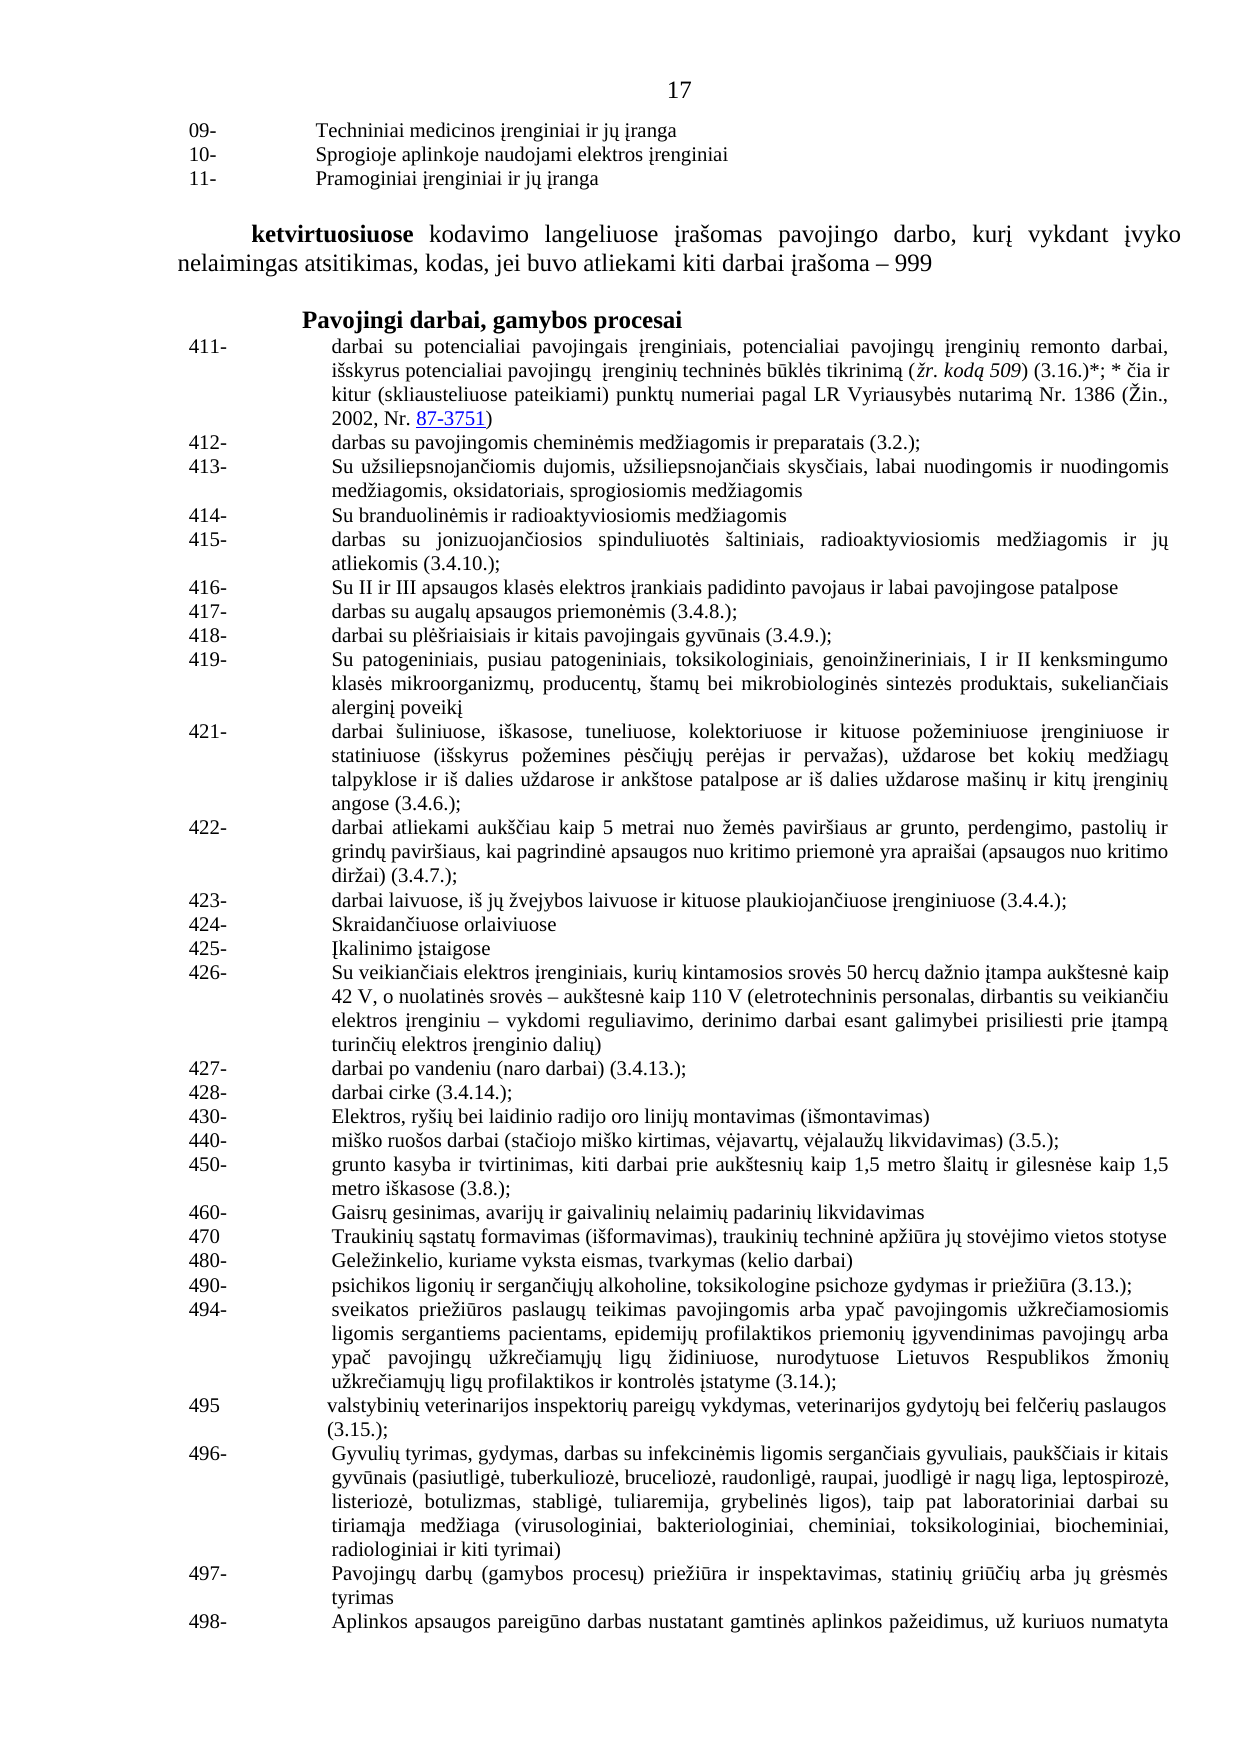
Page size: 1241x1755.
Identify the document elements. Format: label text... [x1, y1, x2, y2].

table_cell 430- [177, 1104, 320, 1128]
table_cell Su patogeniniais, pusiau patogeniniais, toksikologiniais, genoinžineriniais, I ir II kenksmingumo klasės mikroorganizmų, producentų, štamų bei mikrobiologinės sintezės produktais, sukeliančiais alerginį poveikį [320, 647, 1181, 719]
table_cell 412- [177, 430, 320, 454]
table_cell 425- [177, 936, 320, 960]
table_header darbai su potencialiai pavojingais įrenginiais, potencialiai pavojingų įrenginių remonto darbai, išskyrus potencialiai pavojingų įrenginių techninės būklės tikrinimą (žr. kodą 509) (3.16.)*; * čia ir kitur (skliausteliuose pateikiami) punktų numeriai pagal LR Vyriausybės nutarimą Nr. 1386 (Žin., 2002, Nr. 87-3751) [320, 334, 1181, 430]
table_cell Traukinių sąstatų formavimas (išformavimas), traukinių techninė apžiūra jų stovėjimo vietos stotyse [320, 1224, 1181, 1248]
table_cell Gaisrų gesinimas, avarijų ir gaivalinių nelaimių padarinių likvidavimas [320, 1200, 1181, 1224]
table_cell 470 [177, 1224, 320, 1248]
table_cell 427- [177, 1056, 320, 1080]
table_cell 424- [177, 912, 320, 936]
table_cell 418- [177, 623, 320, 647]
table_cell darbai šuliniuose, iškasose, tuneliuose, kolektoriuose ir kituose požeminiuose įrenginiuose ir statiniuose (išskyrus požemines pėsčiųjų perėjas ir pervažas), uždarose bet kokių medžiagų talpyklose ir iš dalies uždarose ir ankštose patalpose ar iš dalies uždarose mašinų ir kitų įrenginių angose (3.4.6.); [320, 719, 1181, 815]
table_cell 494- [177, 1297, 320, 1393]
table_cell 422- [177, 815, 320, 887]
table_cell valstybinių veterinarijos inspektorių pareigų vykdymas, veterinarijos gydytojų bei felčerių paslaugos (3.15.); [316, 1393, 1181, 1441]
table_cell 419- [177, 647, 320, 719]
table_cell Su II ir III apsaugos klasės elektros įrankiais padidinto pavojaus ir labai pavojingose patalpose [320, 575, 1181, 599]
table_cell Elektros, ryšių bei laidinio radijo oro linijų montavimas (išmontavimas) [320, 1104, 1181, 1128]
table_cell Įkalinimo įstaigose [320, 936, 1181, 960]
table_cell darbas su jonizuojančiosios spinduliuotės šaltiniais, radioaktyviosiomis medžiagomis ir jų atliekomis (3.4.10.); [320, 527, 1181, 575]
table_cell Pramoginiai įrenginiai ir jų įranga [304, 166, 1181, 190]
table_cell 416- [177, 575, 320, 599]
table_cell 423- [177, 888, 320, 912]
table_cell 460- [177, 1200, 320, 1224]
table_cell Techniniai medicinos įrenginiai ir jų įranga [304, 118, 1181, 142]
table_cell Su branduolinėmis ir radioaktyviosiomis medžiagomis [320, 503, 1181, 527]
table_cell Geležinkelio, kuriame vyksta eismas, tvarkymas (kelio darbai) [320, 1249, 1181, 1272]
table_cell psichikos ligonių ir sergančiųjų alkoholine, toksikologine psichoze gydymas ir priežiūra (3.13.); [320, 1273, 1181, 1297]
table_cell Su veikiančiais elektros įrenginiais, kurių kintamosios srovės 50 hercų dažnio įtampa aukštesnė kaip 42 V, o nuolatinės srovės – aukštesnė kaip 110 V (eletrotechninis personalas, dirbantis su veikiančiu elektros įrenginiu – vykdomi reguliavimo, derinimo darbai esant galimybei prisiliesti prie įtampą turinčių elektros įrenginio dalių) [320, 960, 1181, 1056]
table_cell Pavojingų darbų (gamybos procesų) priežiūra ir inspektavimas, statinių griūčių arba jų grėsmės tyrimas [320, 1561, 1181, 1609]
table_cell darbai laivuose, iš jų žvejybos laivuose ir kituose plaukiojančiuose įrenginiuose (3.4.4.); [320, 888, 1181, 912]
table_cell 09- [177, 118, 304, 142]
table_cell 495 [177, 1393, 316, 1441]
table_cell darbai su plėšriaisiais ir kitais pavojingais gyvūnais (3.4.9.); [320, 623, 1181, 647]
table_cell Aplinkos apsaugos pareigūno darbas nustatant gamtinės aplinkos pažeidimus, už kuriuos numatyta [320, 1609, 1181, 1633]
table_cell darbai po vandeniu (naro darbai) (3.4.13.); [320, 1056, 1181, 1080]
table_cell sveikatos priežiūros paslaugų teikimas pavojingomis arba ypač pavojingomis užkrečiamosiomis ligomis sergantiems pacientams, epidemijų profilaktikos priemonių įgyvendinimas pavojingų arba ypač pavojingų užkrečiamųjų ligų židiniuose, nurodytuose Lietuvos Respublikos žmonių užkrečiamųjų ligų profilaktikos ir kontrolės įstatyme (3.14.); [320, 1297, 1181, 1393]
table_cell 415- [177, 527, 320, 575]
table_cell 480- [177, 1249, 320, 1272]
table_cell Skraidančiuose orlaiviuose [320, 912, 1181, 936]
table_cell Su užsiliepsnojančiomis dujomis, užsiliepsnojančiais skysčiais, labai nuodingomis ir nuodingomis medžiagomis, oksidatoriais, sprogiosiomis medžiagomis [320, 454, 1181, 502]
text Pavojingi darbai, gamybos procesai [177, 305, 1181, 334]
table_cell darbai cirke (3.4.14.); [320, 1080, 1181, 1104]
text ketvirtuosiuose kodavimo langeliuose įrašomas pavojingo darbo, kurį vykdant įvyko nelaimingas atsitikimas, kodas, jei buvo atliekami kiti darbai įrašoma – 999 [177, 219, 1181, 277]
table_cell Gyvulių tyrimas, gydymas, darbas su infekcinėmis ligomis sergančiais gyvuliais, paukščiais ir kitais gyvūnais (pasiutligė, tuberkuliozė, bruceliozė, raudonligė, raupai, juodligė ir nagų liga, leptospirozė, listeriozė, botulizmas, stabligė, tuliaremija, grybelinės ligos), taip pat laboratoriniai darbai su tiriamąja medžiaga (virusologiniai, bakteriologiniai, cheminiai, toksikologiniai, biocheminiai, radiologiniai ir kiti tyrimai) [320, 1441, 1181, 1561]
table_cell 10- [177, 142, 304, 166]
table_cell darbas su pavojingomis cheminėmis medžiagomis ir preparatais (3.2.); [320, 430, 1181, 454]
table_cell 421- [177, 719, 320, 815]
table_cell 428- [177, 1080, 320, 1104]
table_cell 450- [177, 1152, 320, 1200]
table_cell Sprogioje aplinkoje naudojami elektros įrenginiai [304, 142, 1181, 166]
table_cell 417- [177, 599, 320, 623]
table_cell 490- [177, 1273, 320, 1297]
table_cell 414- [177, 503, 320, 527]
table_cell 497- [177, 1561, 320, 1609]
table_cell 496- [177, 1441, 320, 1561]
table_cell darbai atliekami aukščiau kaip 5 metrai nuo žemės paviršiaus ar grunto, perdengimo, pastolių ir grindų paviršiaus, kai pagrindinė apsaugos nuo kritimo priemonė yra apraišai (apsaugos nuo kritimo diržai) (3.4.7.); [320, 815, 1181, 887]
table_cell 426- [177, 960, 320, 1056]
table_cell miško ruošos darbai (stačiojo miško kirtimas, vėjavartų, vėjalaužų likvidavimas) (3.5.); [320, 1128, 1181, 1152]
table_cell 440- [177, 1128, 320, 1152]
table_cell 413- [177, 454, 320, 502]
table_cell darbas su augalų apsaugos priemonėmis (3.4.8.); [320, 599, 1181, 623]
table_header 411- [177, 334, 320, 430]
table_cell 498- [177, 1609, 320, 1633]
table_cell grunto kasyba ir tvirtinimas, kiti darbai prie aukštesnių kaip 1,5 metro šlaitų ir gilesnėse kaip 1,5 metro iškasose (3.8.); [320, 1152, 1181, 1200]
table_cell 11- [177, 166, 304, 190]
